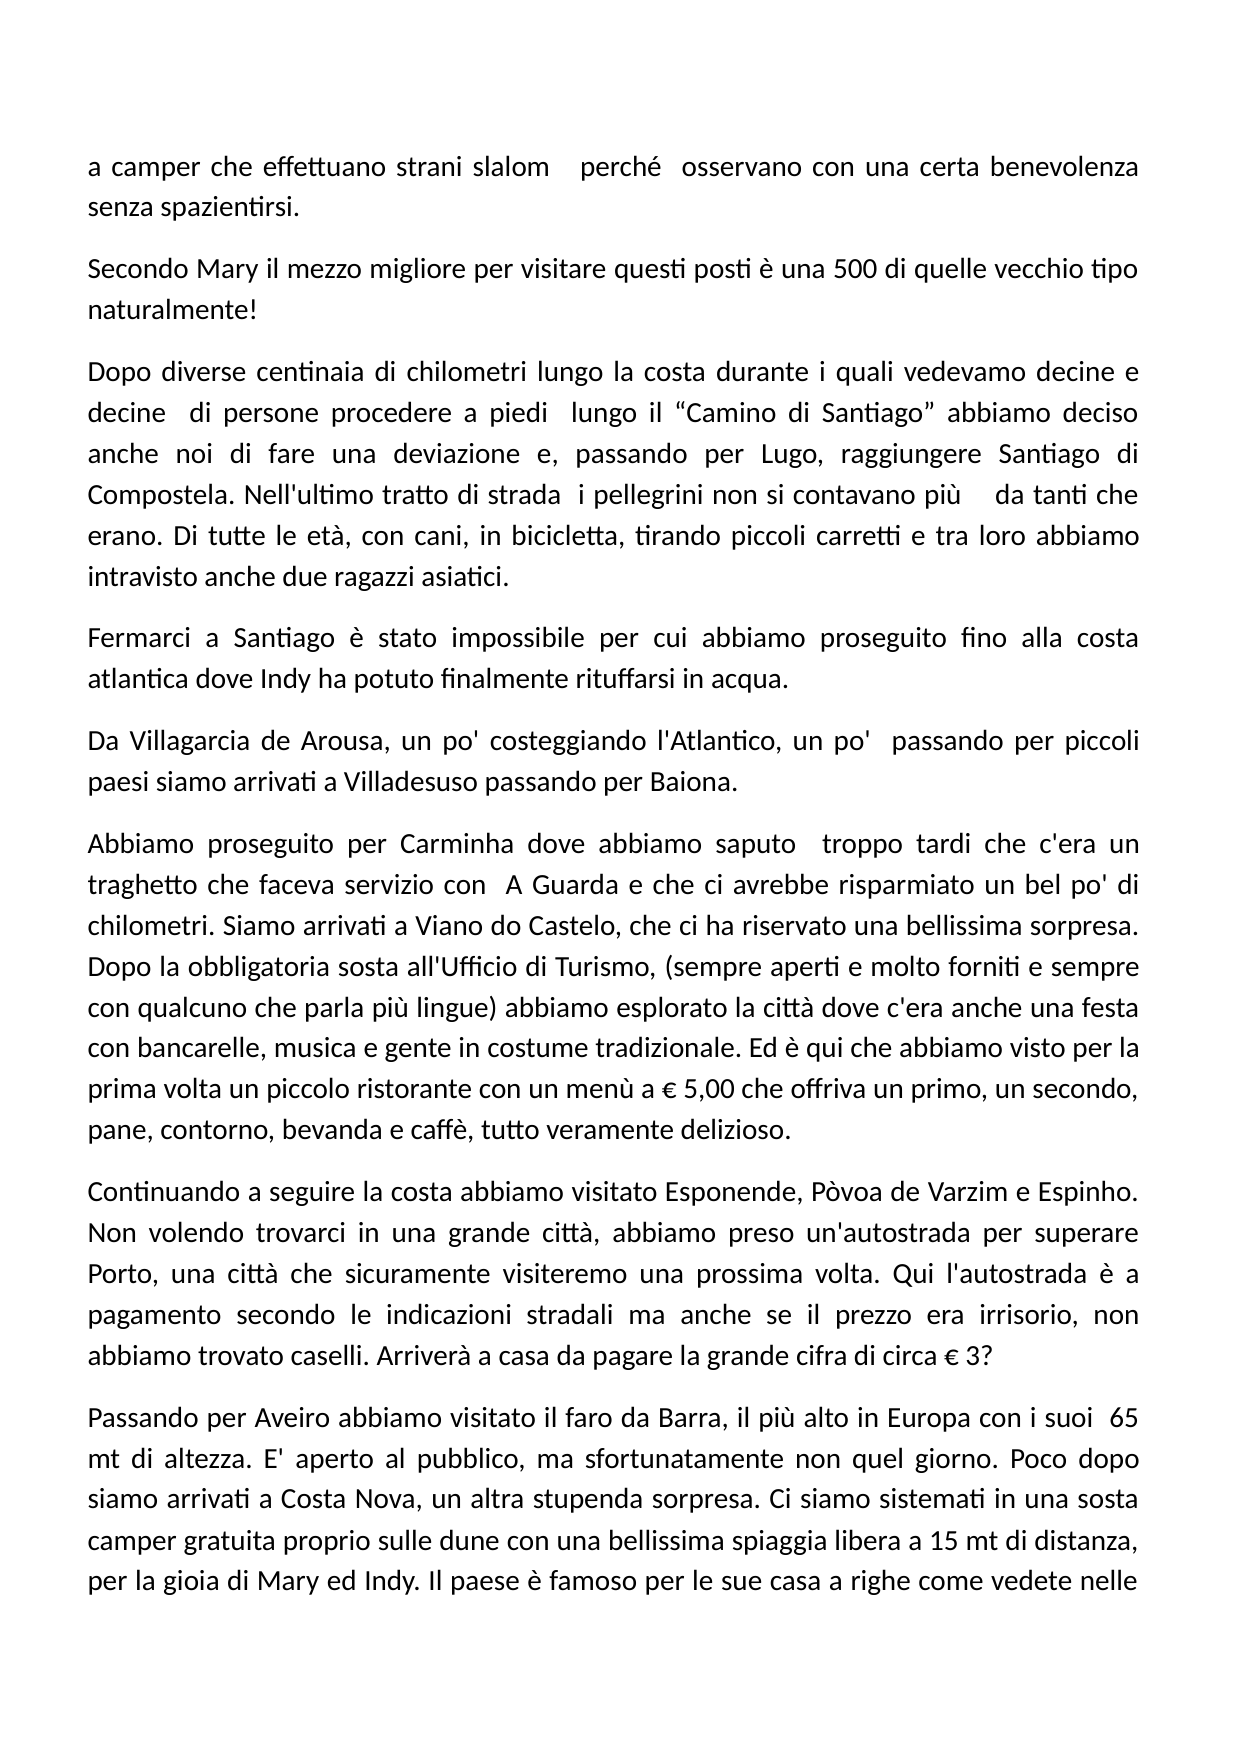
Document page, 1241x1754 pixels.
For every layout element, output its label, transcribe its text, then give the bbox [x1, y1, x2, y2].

text Secondo Mary il mezzo migliore per visitare questi posti è una 500 di quelle vecchio tipo naturalmente! [87, 250, 1141, 327]
text a camper che effettuano strani slalom perché osservano con una certa benevolenza senza spazientirsi. [87, 148, 1141, 224]
text Continuando a seguire la costa abbiamo visitato Esponende, Pòvoa de Varzim e Espinho. Non volendo trovarci in una grande città, abbiamo preso un'autostrada per superare Porto, una città che sicuramente visiteremo una prossima volta. Qui l'autostrada è a pagamento secondo le indicazioni stradali ma anche se il prezzo era irrisorio, non abbiamo trovato caselli. Arriverà a casa da pagare la grande cifra di circa € 3? [87, 1173, 1141, 1373]
text Abbiamo proseguito per Carminha dove abbiamo saputo troppo tardi che c'era un traghetto che faceva servizio con A Guarda e che ci avrebbe risparmiato un bel po' di chilometri. Siamo arrivati a Viano do Castelo, che ci ha riservato una bellissima sorpresa. Dopo la obbligatoria sosta all'Ufficio di Turismo, (sempre aperti e molto forniti e sempre con qualcuno che parla più lingue) abbiamo esplorato la città dove c'era anche una festa con bancarelle, musica e gente in costume tradizionale. Ed è qui che abbiamo visto per la prima volta un piccolo ristorante con un menù a € 5,00 che offriva un primo, un secondo, pane, contorno, bevanda e caffè, tutto veramente delizioso. [87, 825, 1141, 1147]
text Passando per Aveiro abbiamo visitato il faro da Barra, il più alto in Europa con i suoi 65 mt di altezza. E' aperto al pubblico, ma sfortunatamente non quel giorno. Poco dopo siamo arrivati a Costa Nova, un altra stupenda sorpresa. Ci siamo sistemati in una sosta camper gratuita proprio sulle dune con una bellissima spiaggia libera a 15 mt di distanza, per la gioia di Mary ed Indy. Il paese è famoso per le sue casa a righe come vedete nelle [87, 1399, 1141, 1598]
text Dopo diverse centinaia di chilometri lungo la costa durante i quali vedevamo decine e decine di persone procedere a piedi lungo il “Camino di Santiago” abbiamo deciso anche noi di fare una deviazione e, passando per Lugo, raggiungere Santiago di Compostela. Nell'ultimo tratto di strada i pellegrini non si contavano più da tanti che erano. Di tutte le età, con cani, in bicicletta, tirando piccoli carretti e tra loro abbiamo intravisto anche due ragazzi asiatici. [87, 353, 1141, 593]
text Fermarci a Santiago è stato impossibile per cui abbiamo proseguito fino alla costa atlantica dove Indy ha potuto finalmente rituffarsi in acqua. [87, 619, 1141, 696]
text Da Villagarcia de Arousa, un po' costeggiando l'Atlantico, un po' passando per piccoli paesi siamo arrivati a Villadesuso passando per Baiona. [87, 722, 1141, 799]
